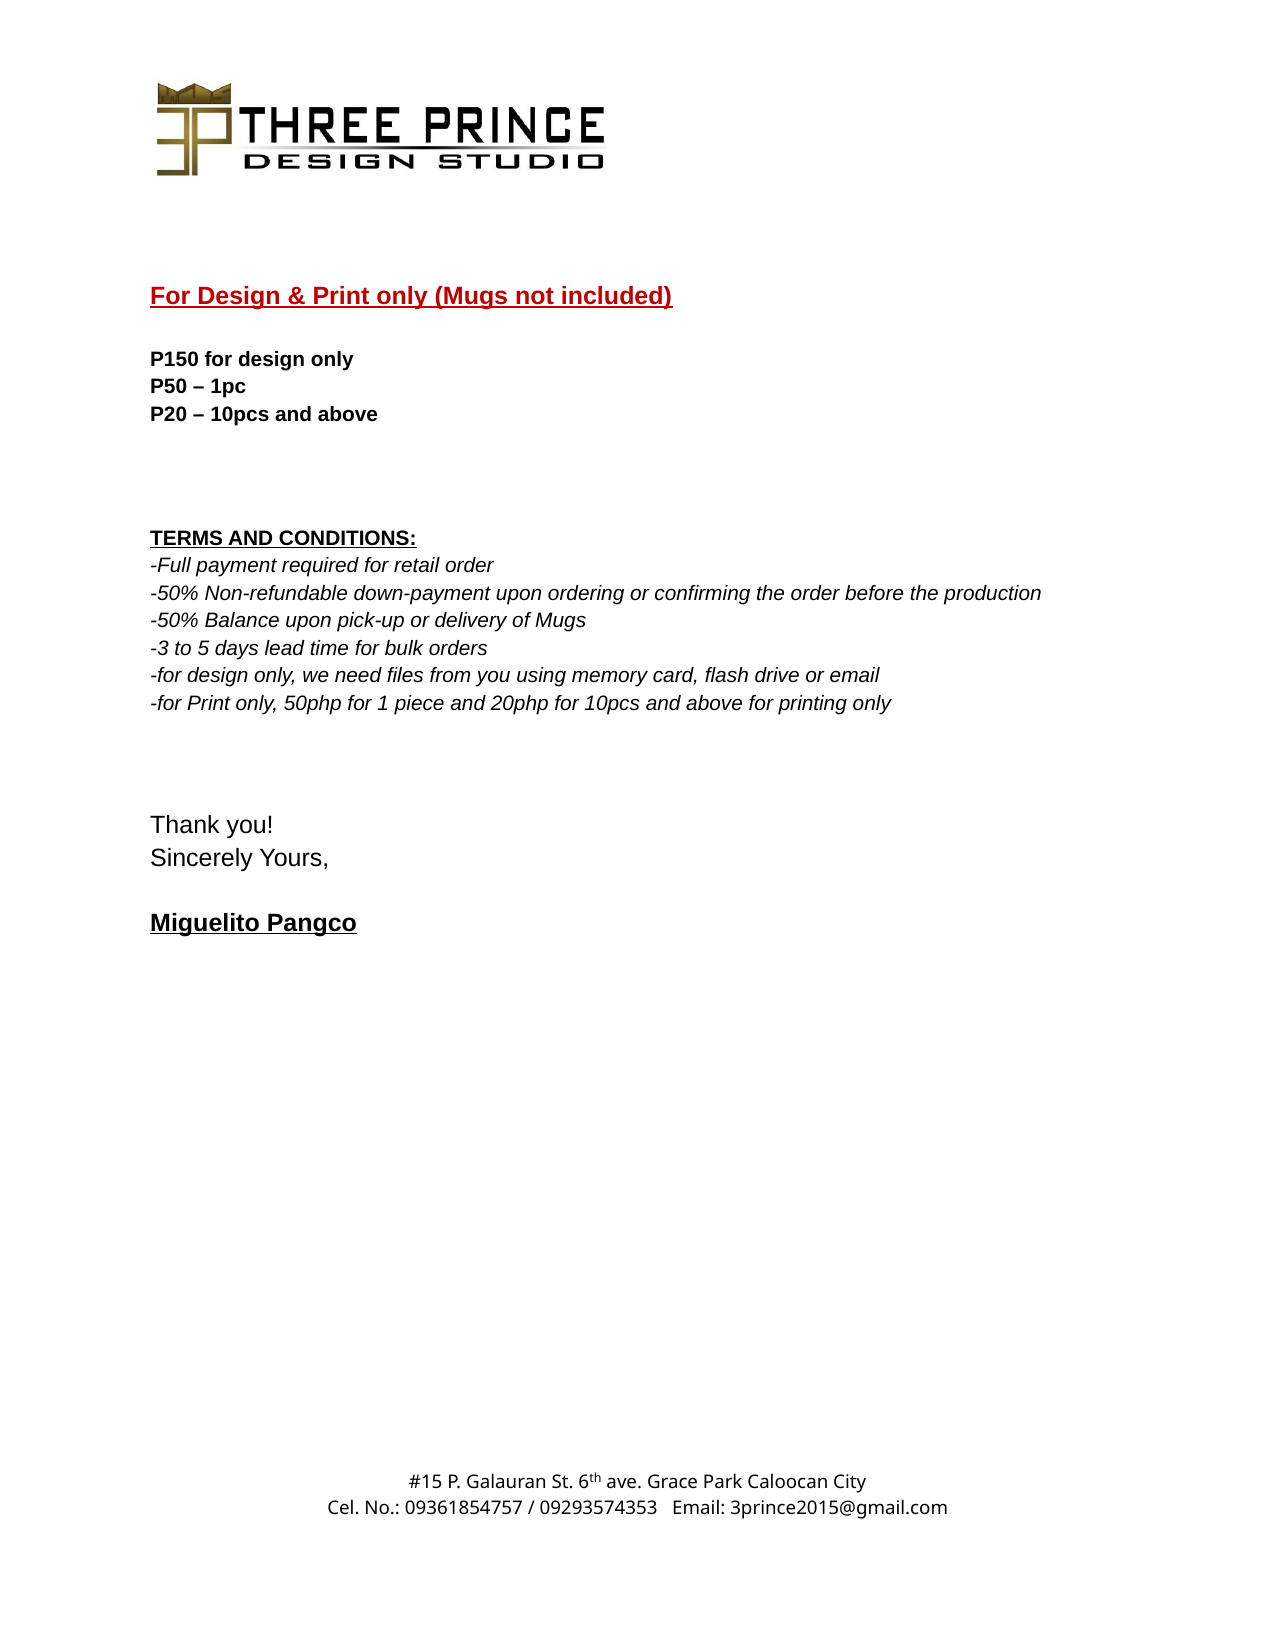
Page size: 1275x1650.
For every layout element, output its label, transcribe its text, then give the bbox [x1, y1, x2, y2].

text P150 for design only [150, 346, 1125, 370]
text -50% Balance upon pick-up or delivery of Mugs [150, 608, 1125, 632]
text -for design only, we need files from you using memory card, flash drive or email [150, 663, 1125, 687]
text #15 P. Galauran St. 6th ave. Grace Park Caloocan City [150, 1469, 1125, 1494]
text For Design & Print only (Mugs not included) [150, 281, 1125, 310]
text -Full payment required for retail order [150, 553, 1125, 577]
text Miguelito Pangco [150, 908, 1125, 937]
text P50 – 1pc [150, 374, 1125, 398]
text TERMS AND CONDITIONS: [150, 526, 1125, 549]
text P20 – 10pcs and above [150, 401, 1125, 425]
text -50% Non-refundable down-payment upon ordering or confirming the order before the production [150, 581, 1125, 604]
text Sincerely Yours, [150, 843, 1125, 872]
text Thank you! [150, 810, 1125, 839]
text -for Print only, 50php for 1 piece and 20php for 10pcs and above for printing only [150, 691, 1125, 714]
text -3 to 5 days lead time for bulk orders [150, 636, 1125, 659]
text Cel. No.: 09361854757 / 09293574353 Email: 3prince2015@gmail.com [150, 1494, 1125, 1520]
